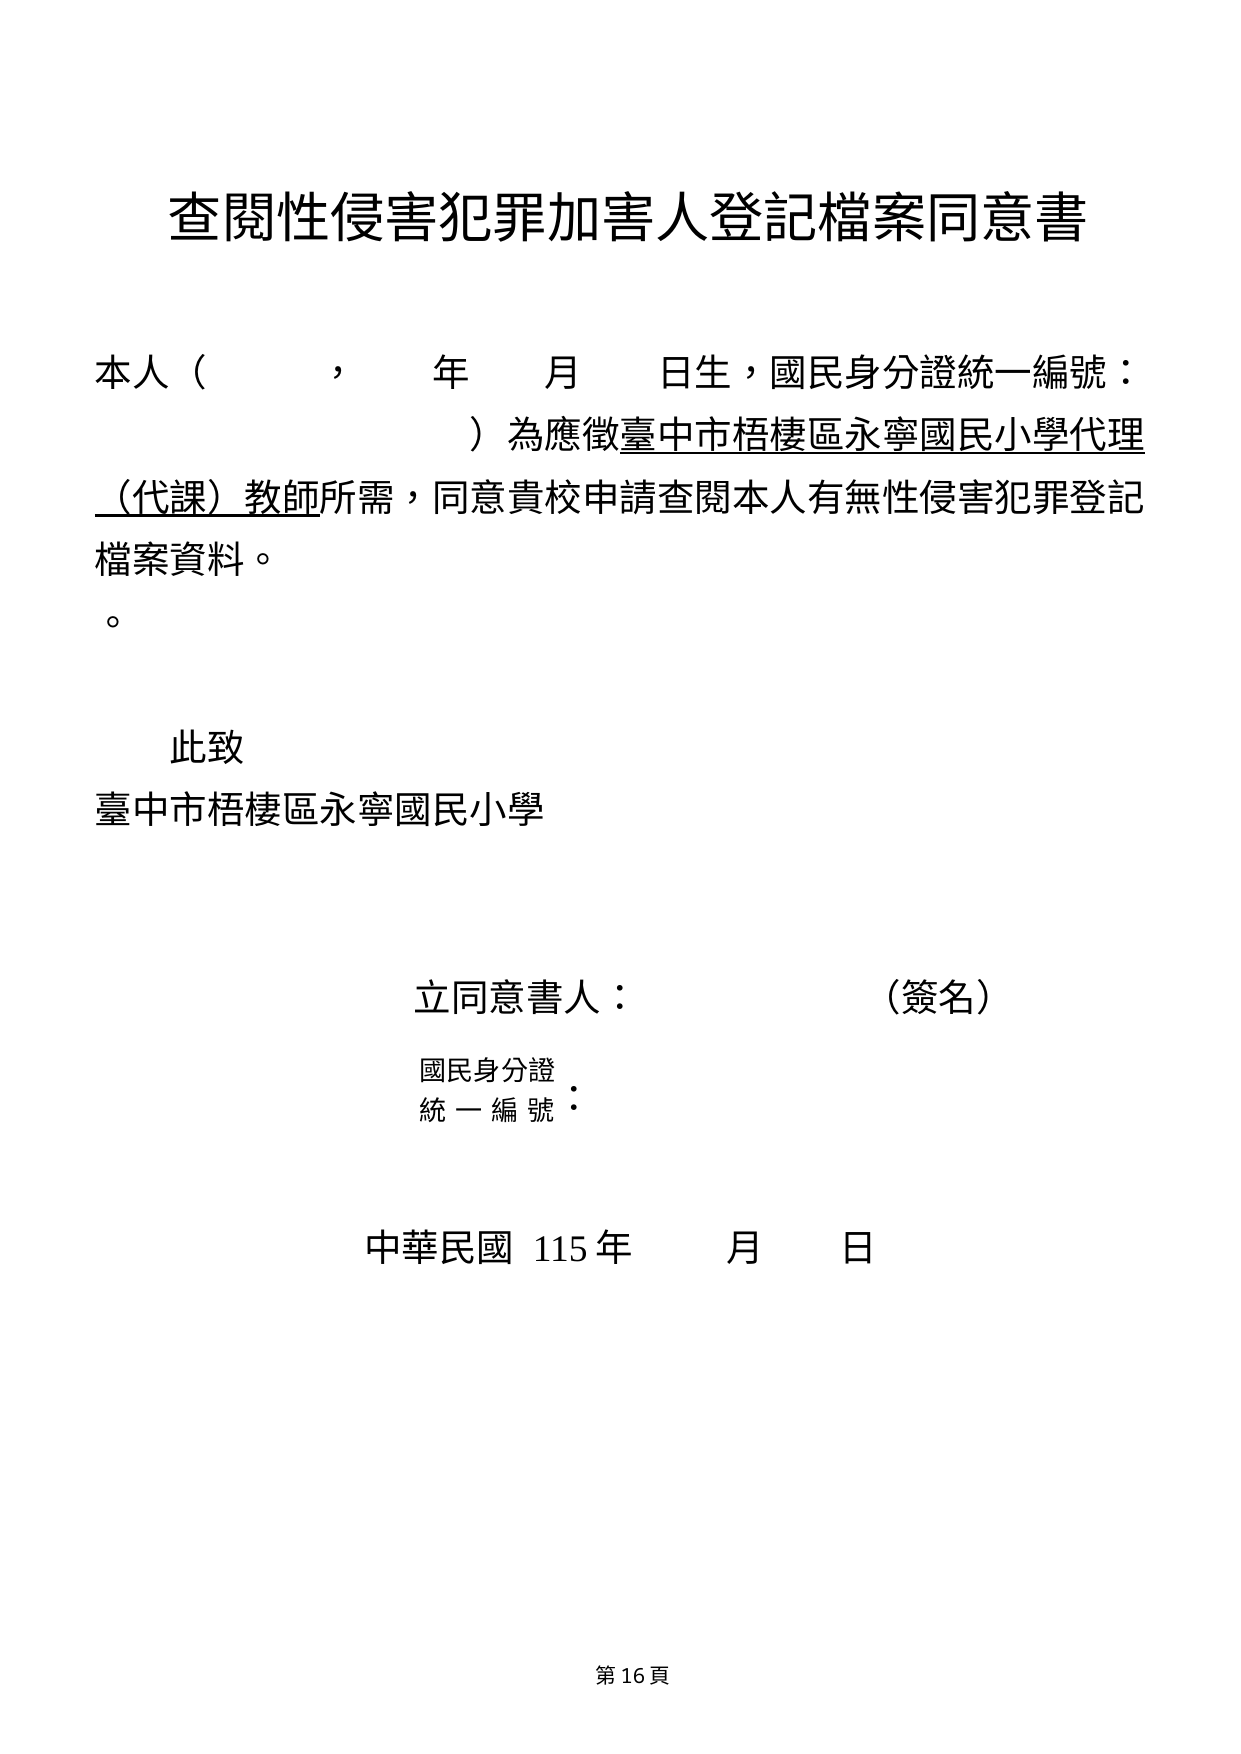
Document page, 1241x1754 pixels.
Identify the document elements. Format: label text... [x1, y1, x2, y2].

text 臺中市梧棲區永寧國民小學 [94, 766, 1146, 828]
text 查閱性侵害犯罪加害人登記檔案同意書 [94, 141, 1162, 266]
text 中華民國 115年 月 日 [94, 1203, 1146, 1266]
text 立同意書人： （簽名） [94, 953, 1146, 1016]
text 此致 [94, 703, 1146, 766]
text 本人（○○○，○○年○○月○○日生，國民身分證統一編號：○○○○○○○○○○）為應徵臺中市梧棲區永寧國民小學代理（代課）教師所需，同意貴校申請查閱本人有無性侵害犯罪登記檔案資料。 [94, 328, 1146, 578]
text 。 [94, 578, 1146, 641]
text 國民身分證統一編號： [94, 1016, 1146, 1141]
